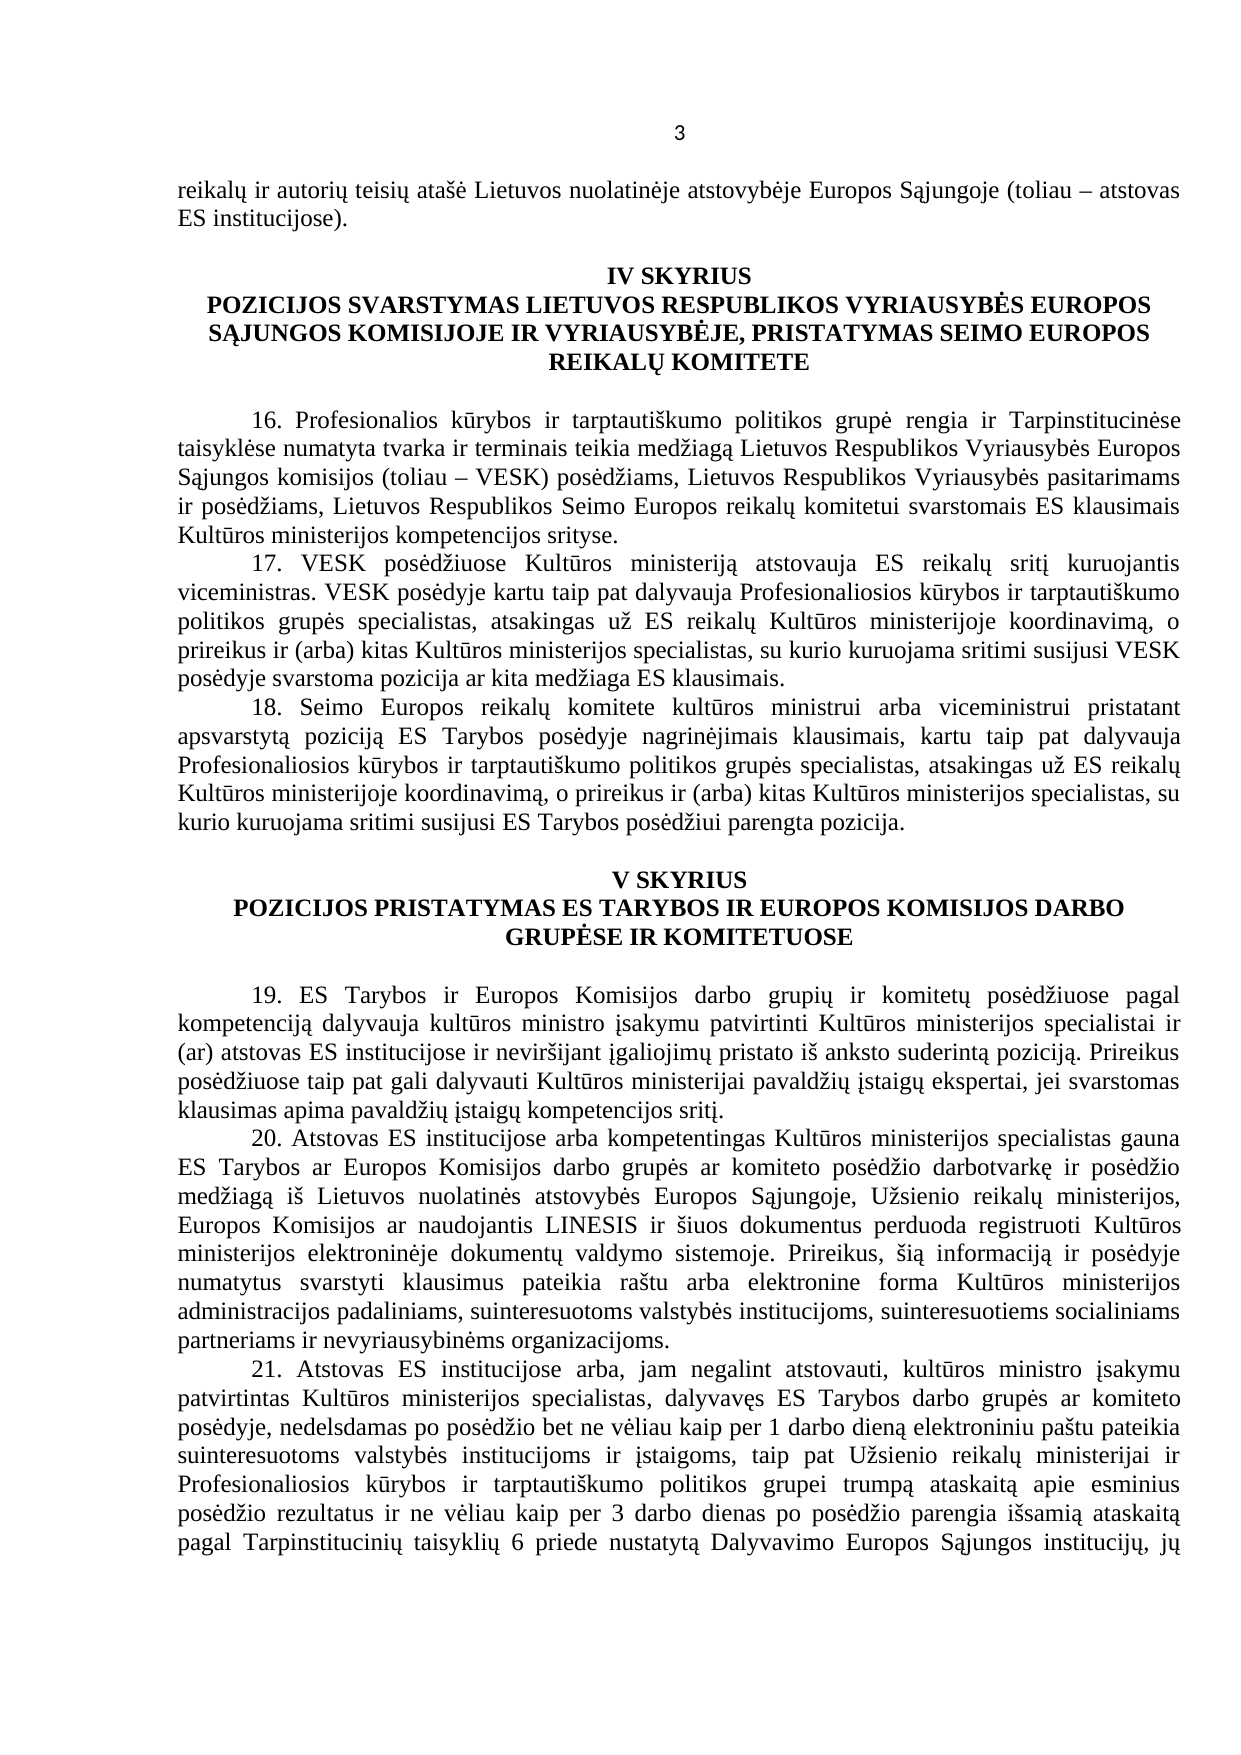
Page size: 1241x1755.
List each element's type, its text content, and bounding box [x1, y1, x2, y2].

text 16. Profesionalios kūrybos ir tarptautiškumo politikos grupė rengia ir Tarpinstitucinėse taisyklėse numatyta tvarka ir terminais teikia medžiagą Lietuvos Respublikos Vyriausybės Europos Sąjungos komisijos (toliau – VESK) posėdžiams, Lietuvos Respublikos Vyriausybės pasitarimams ir posėdžiams, Lietuvos Respublikos Seimo Europos reikalų komitetui svarstomais ES klausimais Kultūros ministerijos kompetencijos srityse. [177, 405, 1181, 548]
text 18. Seimo Europos reikalų komitete kultūros ministrui arba viceministrui pristatant apsvarstytą poziciją ES Tarybos posėdyje nagrinėjimais klausimais, kartu taip pat dalyvauja Profesionaliosios kūrybos ir tarptautiškumo politikos grupės specialistas, atsakingas už ES reikalų Kultūros ministerijoje koordinavimą, o prireikus ir (arba) kitas Kultūros ministerijos specialistas, su kurio kuruojama sritimi susijusi ES Tarybos posėdžiui parengta pozicija. [177, 692, 1181, 836]
text 21. Atstovas ES institucijose arba, jam negalint atstovauti, kultūros ministro įsakymu patvirtintas Kultūros ministerijos specialistas, dalyvavęs ES Tarybos darbo grupės ar komiteto posėdyje, nedelsdamas po posėdžio bet ne vėliau kaip per 1 darbo dieną elektroniniu paštu pateikia suinteresuotoms valstybės institucijoms ir įstaigoms, taip pat Užsienio reikalų ministerijai ir Profesionaliosios kūrybos ir tarptautiškumo politikos grupei trumpą ataskaitą apie esminius posėdžio rezultatus ir ne vėliau kaip per 3 darbo dienas po posėdžio parengia išsamią ataskaitą pagal Tarpinstitucinių taisyklių 6 priede nustatytą Dalyvavimo Europos Sąjungos institucijų, jų [177, 1354, 1181, 1556]
text V SKYRIUS [177, 865, 1181, 893]
text POZICIjOS svarstymas lietuvos respublikos vyriausybės europos sąjungos komisijoje ir vyriausybėje, pristatymas seimo europos reikalų komitete [177, 290, 1181, 376]
text POZICIjOS PRISTATYMAS ES TARYBOS ir Europos Komisijos DARBO GRUPĖSE IR KOMITETUOSE [177, 893, 1181, 951]
text 19. ES Tarybos ir Europos Komisijos darbo grupių ir komitetų posėdžiuose pagal kompetenciją dalyvauja kultūros ministro įsakymu patvirtinti Kultūros ministerijos specialistai ir (ar) atstovas ES institucijose ir neviršijant įgaliojimų pristato iš anksto suderintą poziciją. Prireikus posėdžiuose taip pat gali dalyvauti Kultūros ministerijai pavaldžių įstaigų ekspertai, jei svarstomas klausimas apima pavaldžių įstaigų kompetencijos sritį. [177, 980, 1181, 1123]
text reikalų ir autorių teisių atašė Lietuvos nuolatinėje atstovybėje Europos Sąjungoje (toliau – atstovas ES institucijose). [177, 175, 1181, 232]
text 17. VESK posėdžiuose Kultūros ministeriją atstovauja ES reikalų sritį kuruojantis viceministras. VESK posėdyje kartu taip pat dalyvauja Profesionaliosios kūrybos ir tarptautiškumo politikos grupės specialistas, atsakingas už ES reikalų Kultūros ministerijoje koordinavimą, o prireikus ir (arba) kitas Kultūros ministerijos specialistas, su kurio kuruojama sritimi susijusi VESK posėdyje svarstoma pozicija ar kita medžiaga ES klausimais. [177, 548, 1181, 692]
text 20. Atstovas ES institucijose arba kompetentingas Kultūros ministerijos specialistas gauna ES Tarybos ar Europos Komisijos darbo grupės ar komiteto posėdžio darbotvarkę ir posėdžio medžiagą iš Lietuvos nuolatinės atstovybės Europos Sąjungoje, Užsienio reikalų ministerijos, Europos Komisijos ar naudojantis LINESIS ir šiuos dokumentus perduoda registruoti Kultūros ministerijos elektroninėje dokumentų valdymo sistemoje. Prireikus, šią informaciją ir posėdyje numatytus svarstyti klausimus pateikia raštu arba elektronine forma Kultūros ministerijos administracijos padaliniams, suinteresuotoms valstybės institucijoms, suinteresuotiems socialiniams partneriams ir nevyriausybinėms organizacijoms. [177, 1123, 1181, 1354]
text IV SKYRIUS [177, 261, 1181, 290]
